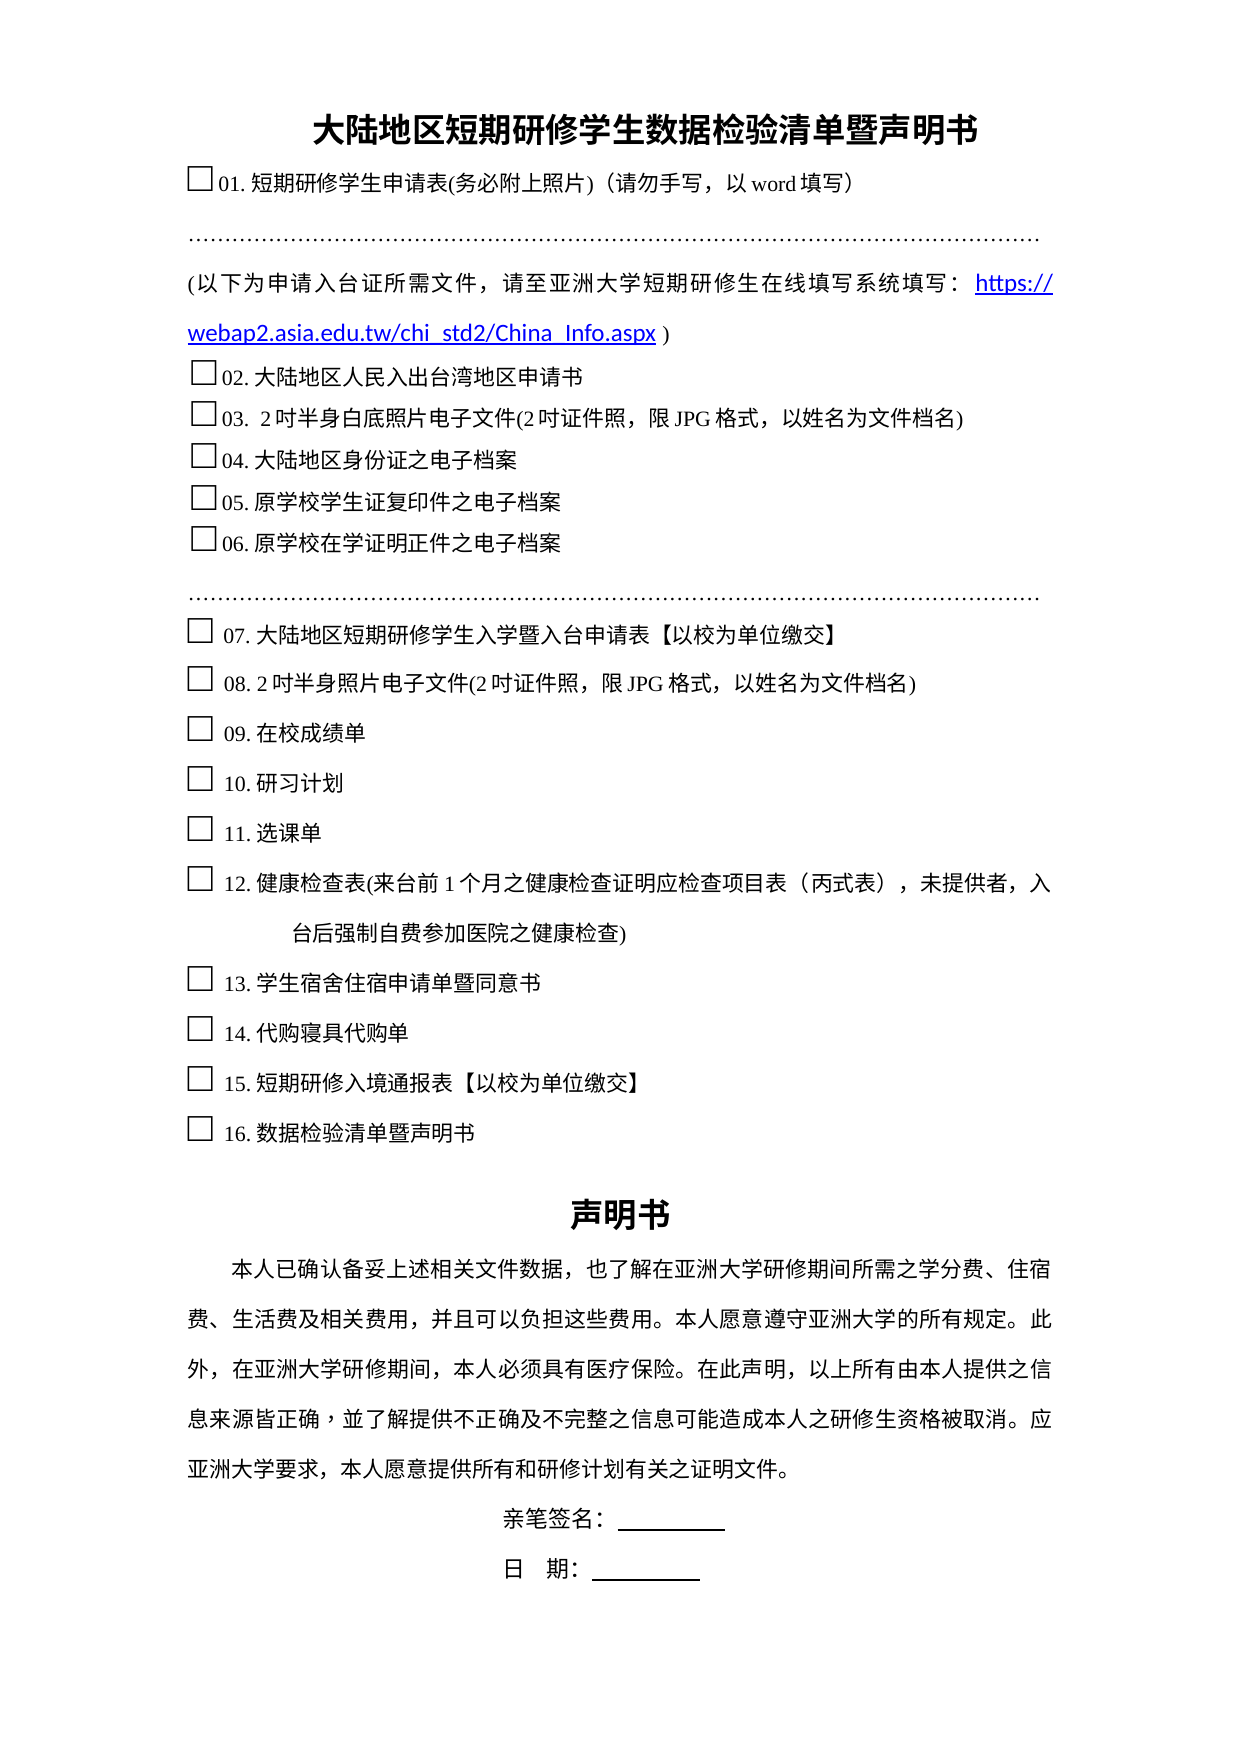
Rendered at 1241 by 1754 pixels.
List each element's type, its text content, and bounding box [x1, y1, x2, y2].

text ……………………………………………………………………………………………………… [187, 560, 1053, 610]
text □ 15. 短期研修入境通报表【以校为单位缴交】 [187, 1052, 1053, 1102]
text ……………………………………………………………………………………………………… [187, 202, 1053, 252]
text □ 09. 在校成绩单 [187, 702, 1053, 752]
text □ 08. 2吋半身照片电子文件(2吋证件照，限JPG格式，以姓名为文件档名) [187, 652, 1053, 702]
text □ 16. 数据检验清单暨声明书 [187, 1102, 1053, 1152]
text 日 期： [187, 1537, 1053, 1587]
text □ 07. 大陆地区短期研修学生入学暨入台申请表【以校为单位缴交】 [187, 610, 1053, 652]
text □ 04. 大陆地区身份证之电子档案 [191, 435, 1053, 477]
text 亲笔签名： [187, 1487, 1053, 1537]
text □ 03. 2吋半身白底照片电子文件(2吋证件照，限JPG格式，以姓名为文件档名) [191, 393, 1053, 435]
text 本人已确认备妥上述相关文件数据，也了解在亚洲大学研修期间所需之学分费、住宿费、生活费及相关费用，并且可以负担这些费用。本人愿意遵守亚洲大学的所有规定。此外，在亚洲大学研修期间，本人必须具有医疗保险。在此声明，以上所有由本人提供之信息来源皆正确，並了解提供不正确及不完整之信息可能造成本人之研修生资格被取消。应亚洲大学要求，本人愿意提供所有和研修计划有关之证明文件。 [187, 1237, 1053, 1487]
text □ 14. 代购寝具代购单 [187, 1002, 1053, 1052]
text □ 01. 短期研修学生申请表(务必附上照片)（请勿手写，以word填写） [187, 152, 1053, 202]
text □ 12. 健康检查表(来台前1个月之健康检查证明应检查项目表（丙式表），未提供者，入台后强制自费参加医院之健康检查) [187, 852, 1053, 952]
text □ 05. 原学校学生证复印件之电子档案 [191, 477, 1053, 518]
text □ 10. 研习计划 [187, 752, 1053, 802]
text □ 13. 学生宿舍住宿申请单暨同意书 [187, 952, 1053, 1002]
text □ 06. 原学校在学证明正件之电子档案 [191, 518, 1053, 560]
text □ 02. 大陆地区人民入出台湾地区申请书 [191, 352, 1053, 393]
subtitle 大陆地区短期研修学生数据检验清单暨声明书 [237, 103, 1053, 152]
text □ 11. 选课单 [187, 802, 1053, 852]
text 声明书 [187, 1189, 1053, 1237]
text (以下为申请入台证所需文件，请至亚洲大学短期研修生在线填写系统填写：https://webap2.asia.edu.tw/chi_std2/China_Info.aspx ) [187, 252, 1053, 352]
